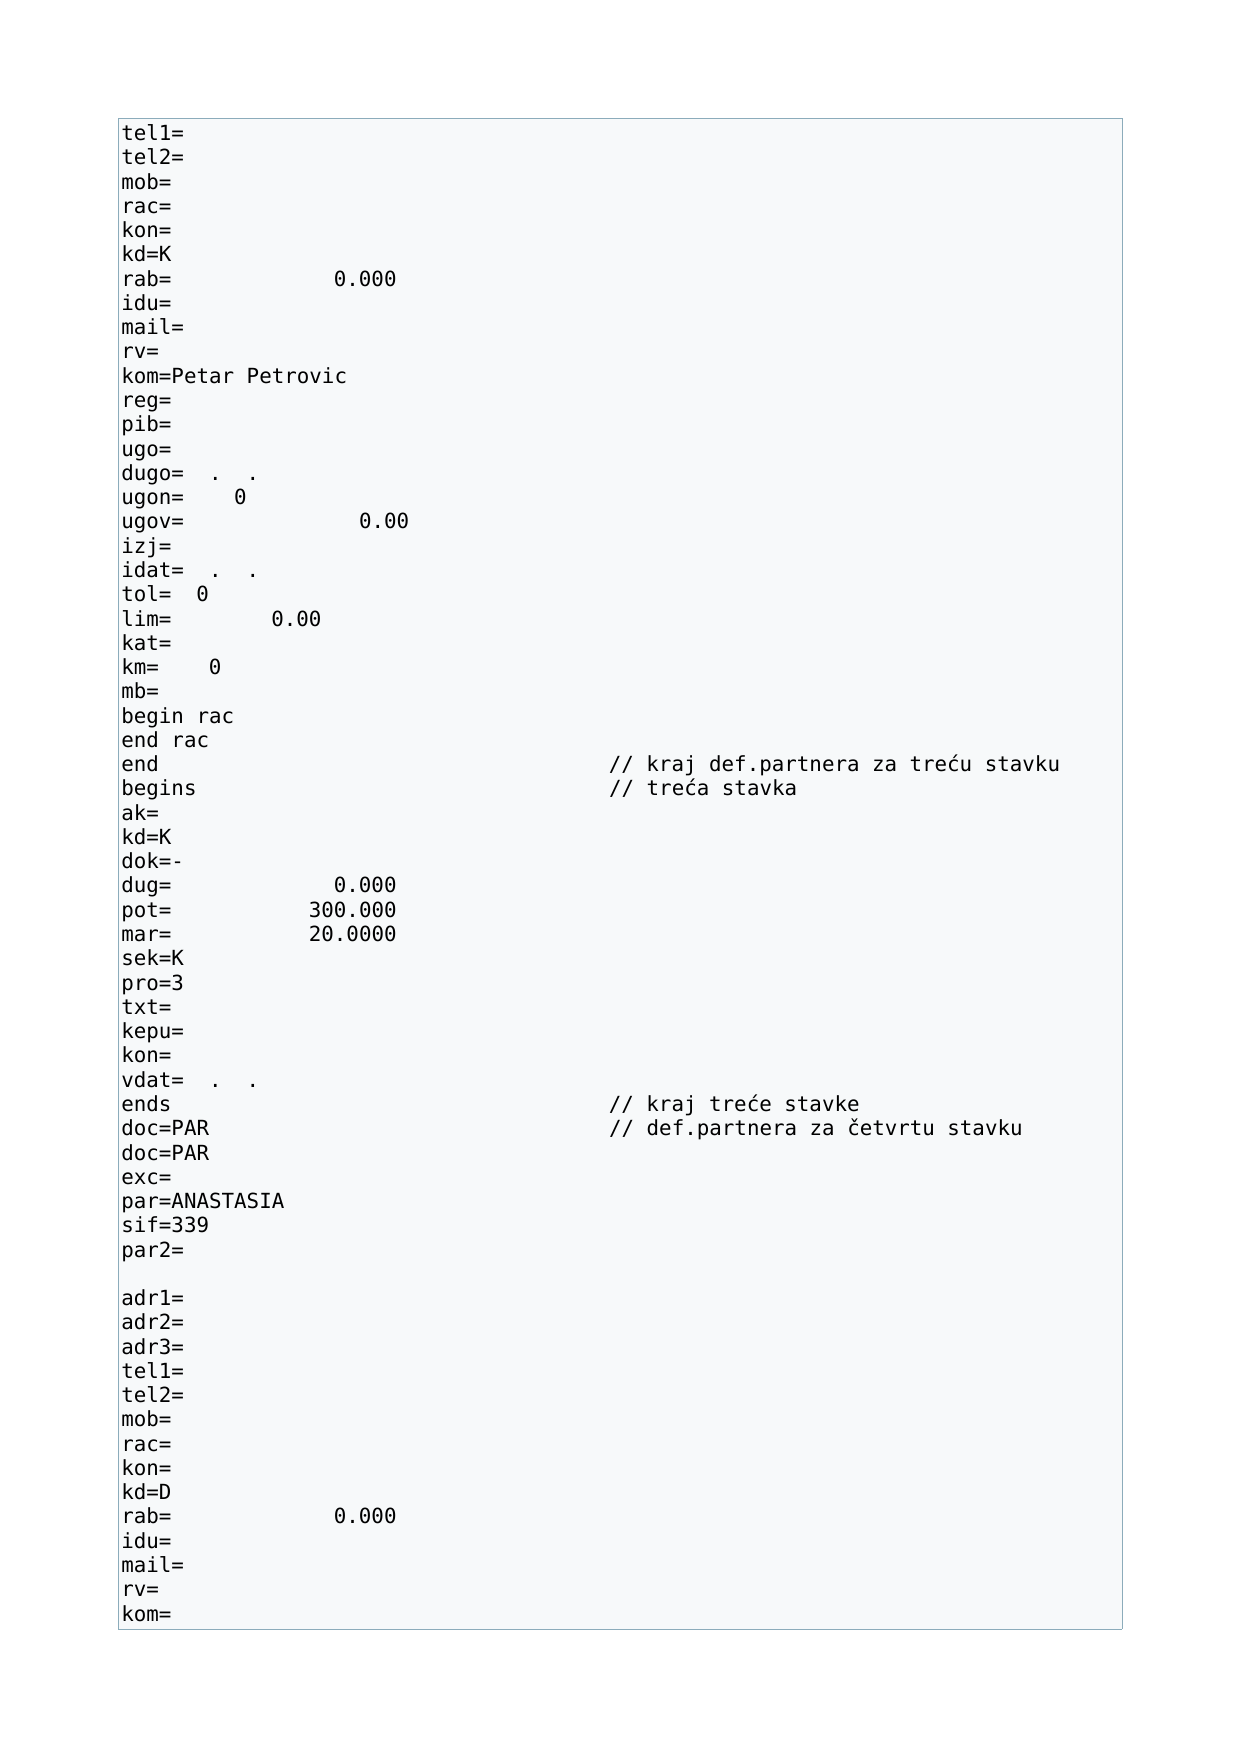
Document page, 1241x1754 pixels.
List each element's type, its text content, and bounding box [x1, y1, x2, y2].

text tel1= tel2= mob= rac= kon= kd=K rab= 0.000 idu= mail= rv= kom=Petar Petrovic reg= pib= ugo= dugo= . . ugon= 0 ugov= 0.00 izj= idat= . . tol= 0 lim= 0.00 kat= km= 0 mb= begin rac end rac end // kraj def.partnera za treću stavku begins // treća stavka ak= kd=K dok=- dug= 0.000 pot= 300.000 mar= 20.0000 sek=K pro=3 txt= kepu= kon= vdat= . . ends // kraj treće stavke doc=PAR // def.partnera za četvrtu stavku doc=PAR exc= par=ANASTASIA sif=339 par2= adr1= adr2= adr3= tel1= tel2= mob= rac= kon= kd=D rab= 0.000 idu= mail= rv= kom= [119, 119, 1122, 1629]
